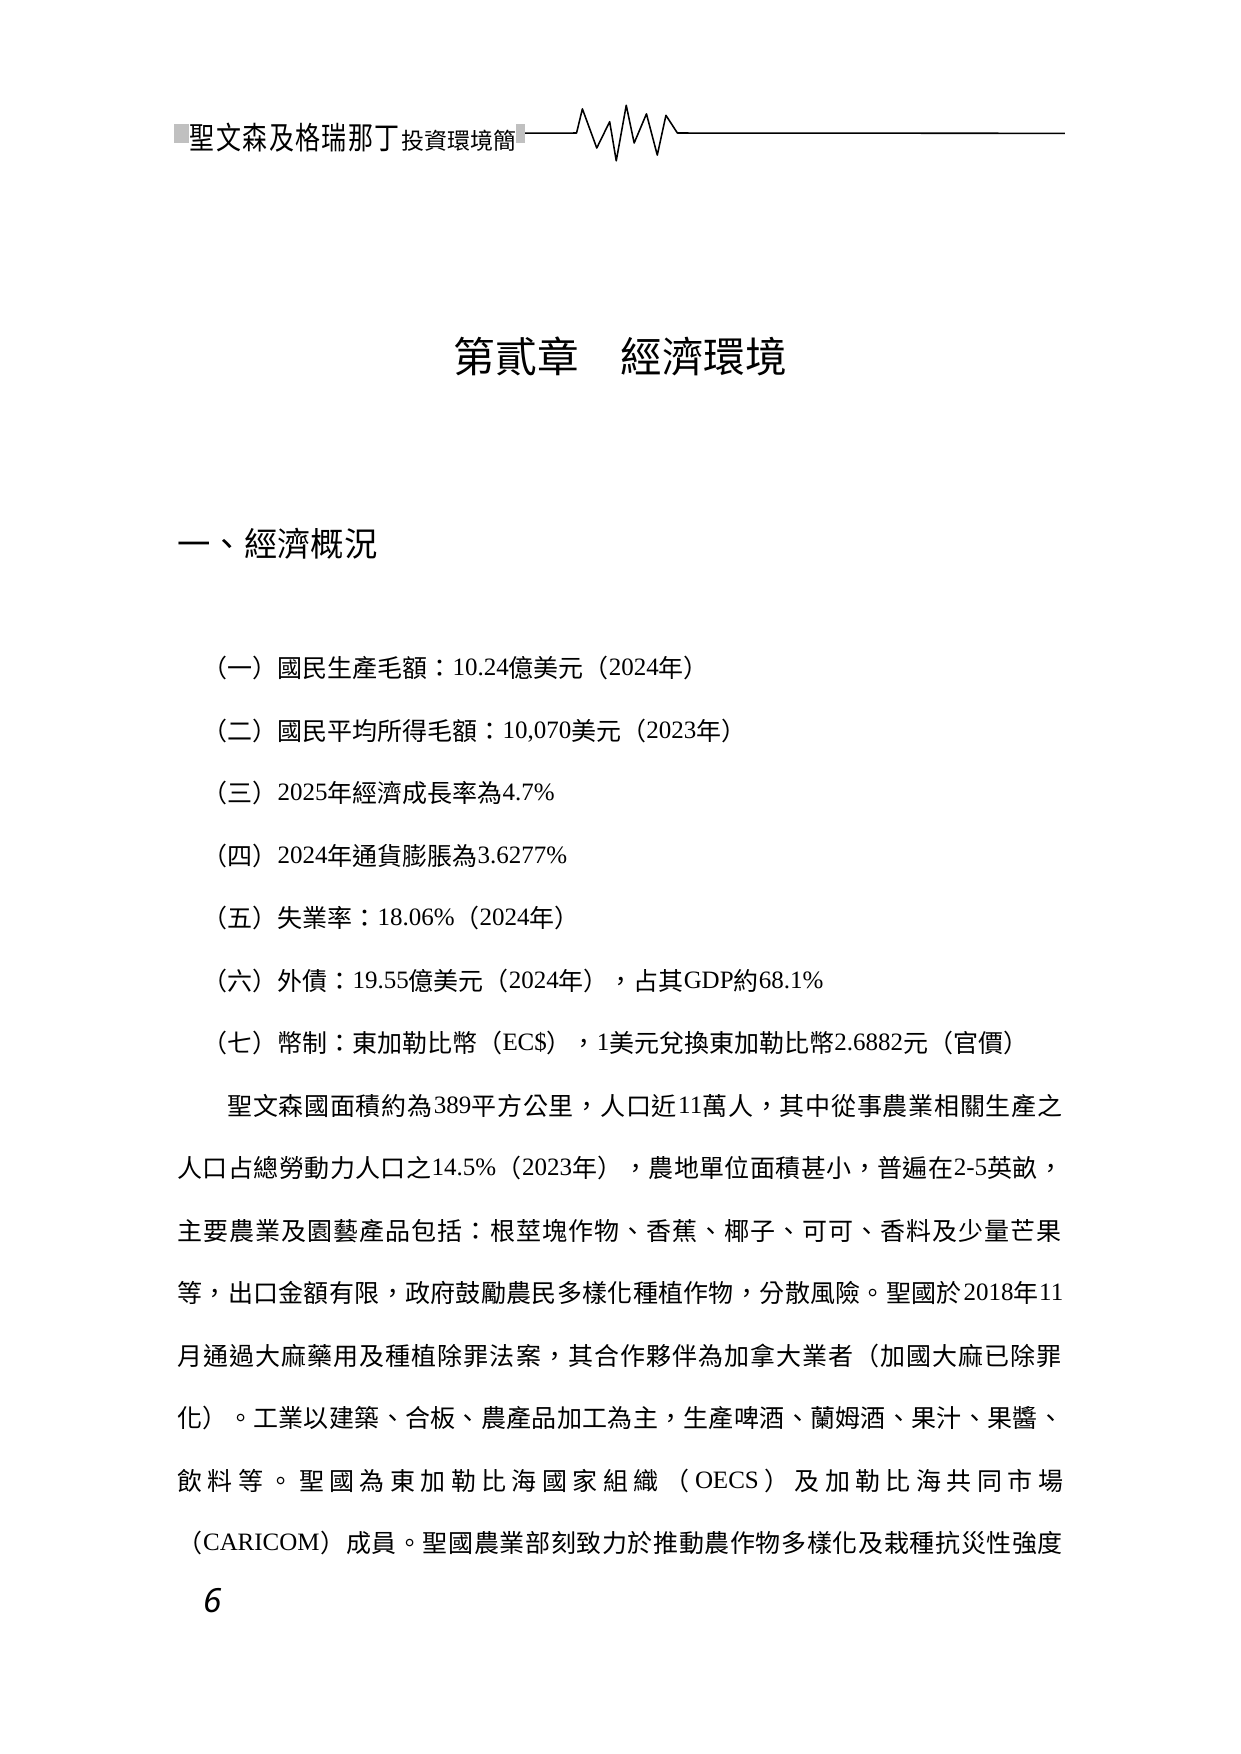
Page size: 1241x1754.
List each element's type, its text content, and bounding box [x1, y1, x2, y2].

text 聖文森國面積約為389平方公里，人口近11萬人，其中從事農業相關生產之人口占總勞動力人口之14.5%（2023年），農地單位面積甚小，普遍在2-5英畝，主要農業及園藝產品包括：根莖塊作物、香蕉、椰子、可可、香料及少量芒果等，出口金額有限，政府鼓勵農民多樣化種植作物，分散風險。聖國於2018年11月通過大麻藥用及種植除罪法案，其合作夥伴為加拿大業者（加國大麻已除罪化）。工業以建築、合板、農產品加工為主，生產啤酒、蘭姆酒、果汁、果醬、飲料等。聖國為東加勒比海國家組織（OECS）及加勒比海共同市場（CARICOM）成員。聖國農業部刻致力於推動農作物多樣化及栽種抗災性強度 [177, 1063, 1063, 1563]
text （四）2024年通貨膨脹為3.6277% [202, 813, 1063, 875]
text （七）幣制：東加勒比幣（EC$），1美元兌換東加勒比幣2.6882元（官價） [202, 1000, 1063, 1063]
text （三）2025年經濟成長率為4.7% [202, 750, 1063, 813]
text （一）國民生產毛額：10.24億美元（2024年） [202, 625, 1063, 688]
text 第貳章 經濟環境 [177, 313, 1063, 375]
text （五）失業率：18.06%（2024年） [202, 875, 1063, 938]
text 一、經濟概況 [177, 500, 1063, 563]
text （二）國民平均所得毛額：10,070美元（2023年） [202, 688, 1063, 750]
text （六）外債：19.55億美元（2024年），占其GDP約68.1% [202, 938, 1063, 1000]
